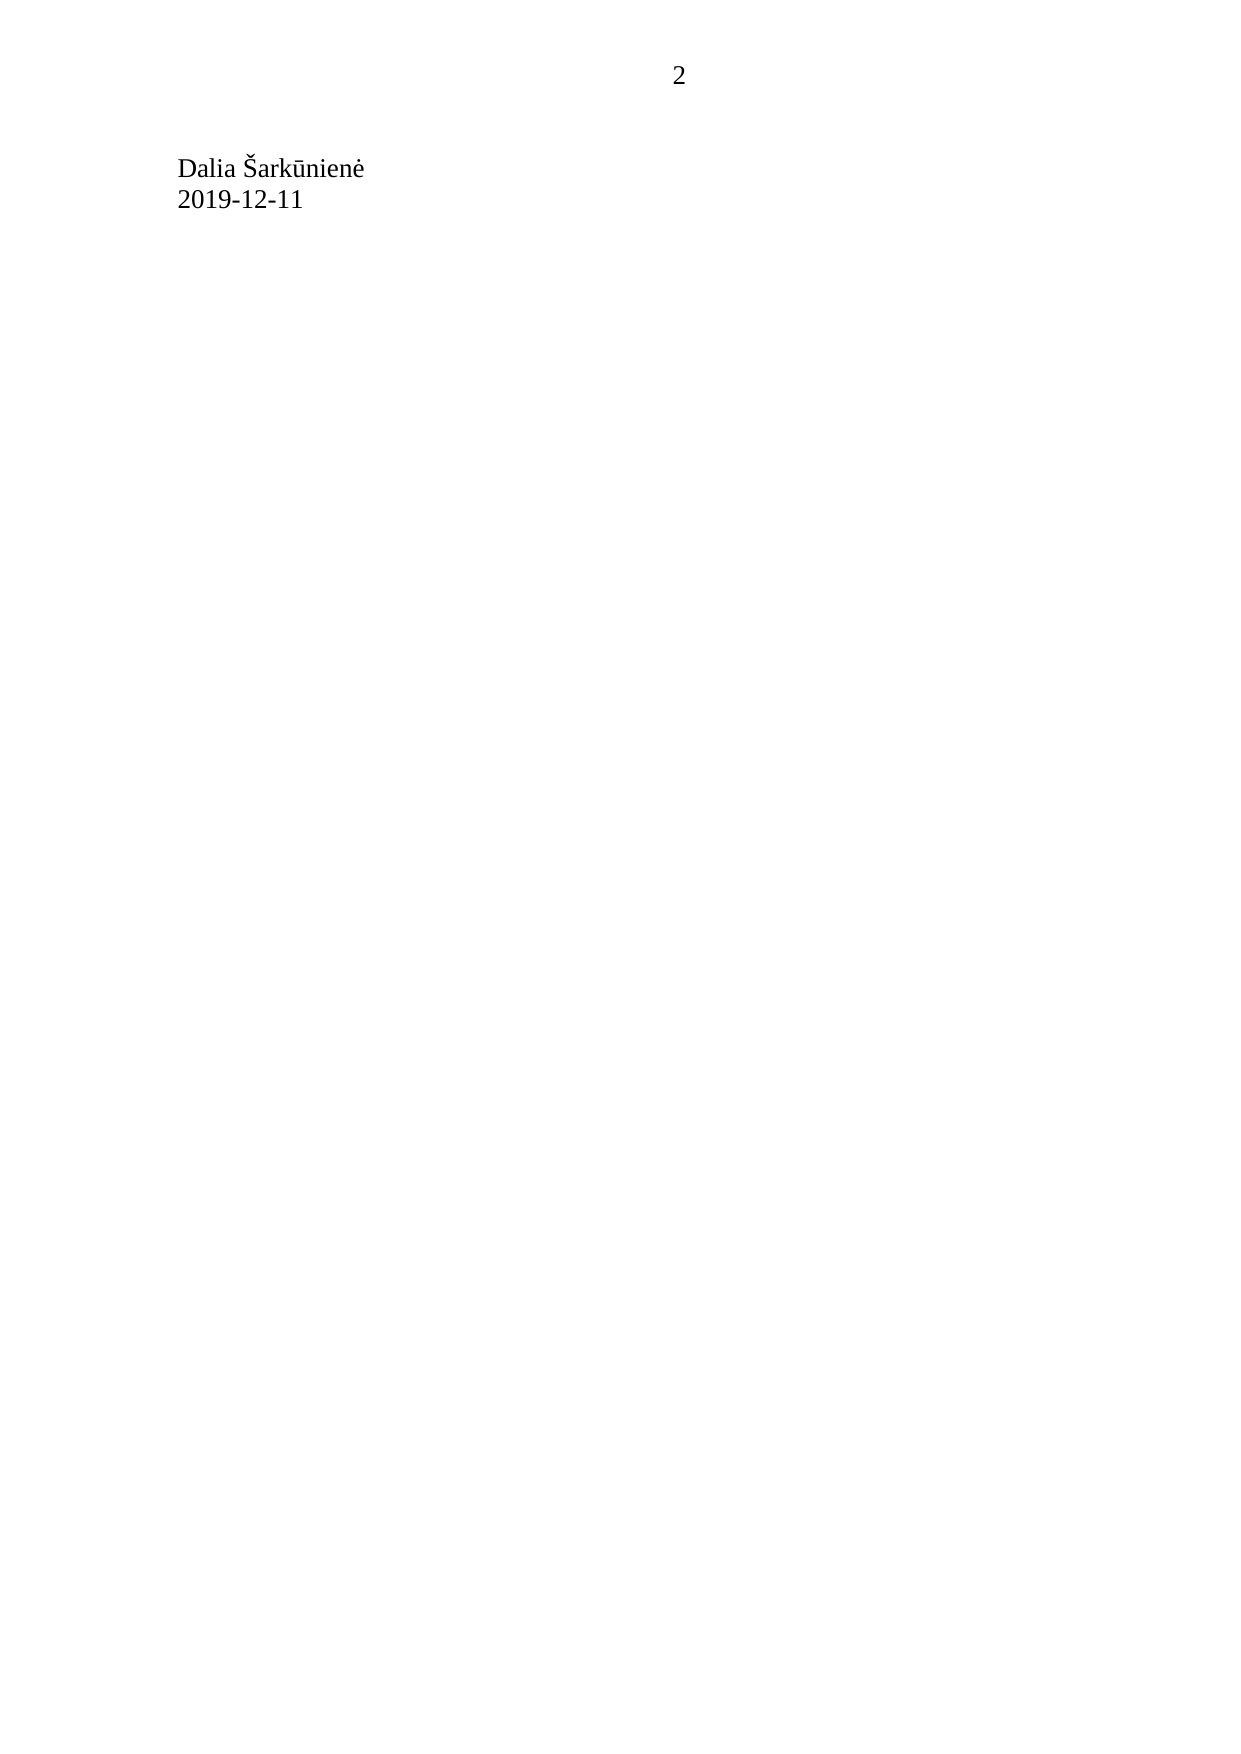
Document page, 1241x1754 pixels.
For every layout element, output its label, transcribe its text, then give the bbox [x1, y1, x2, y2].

text Dalia Šarkūnienė [177, 152, 1181, 184]
text 2019-12-11 [177, 184, 1181, 215]
